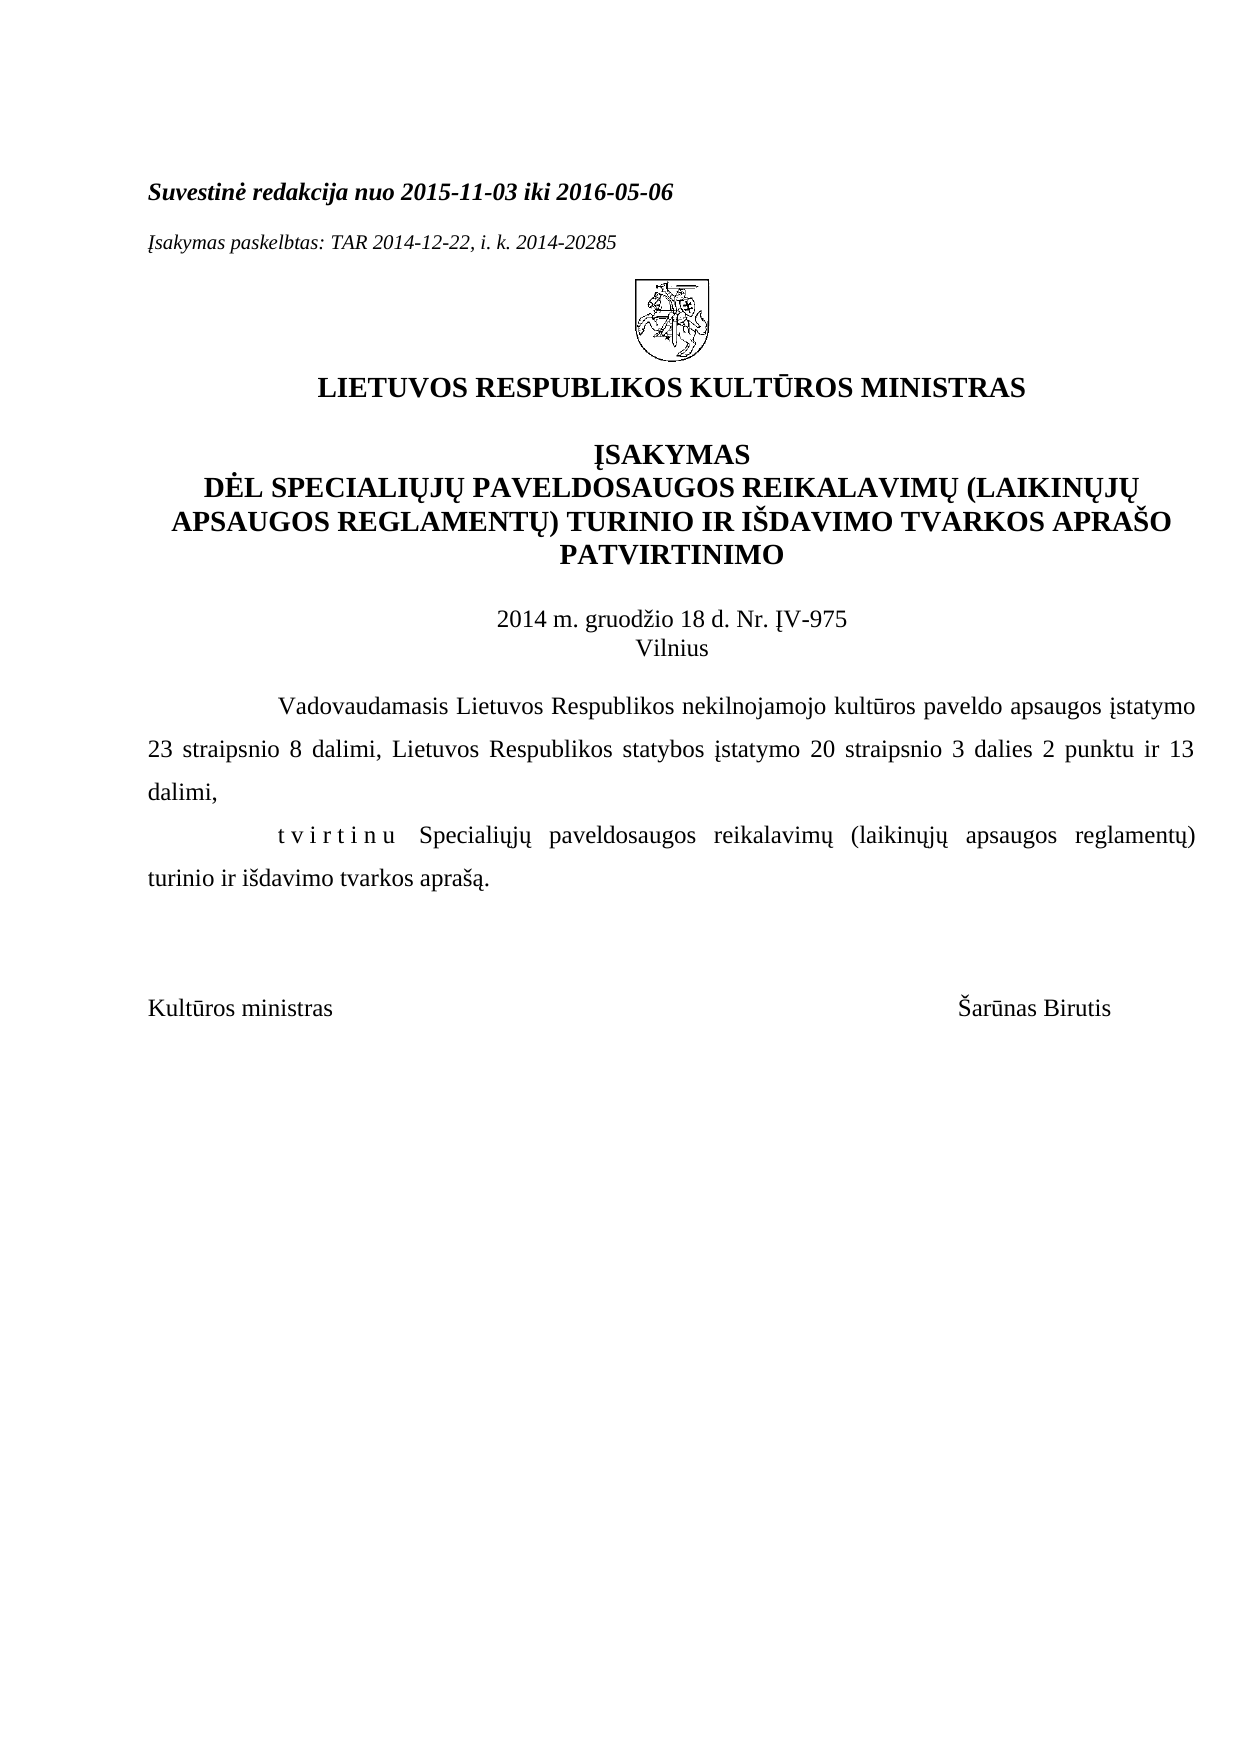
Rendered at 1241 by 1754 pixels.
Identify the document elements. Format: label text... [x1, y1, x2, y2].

text Vilnius [148, 633, 1196, 662]
text ĮSAKYMAS [148, 437, 1196, 470]
text DĖL SPECIALIŲJŲ PAVELDOSAUGOS REIKALAVIMŲ (LAIKINŲJŲ APSAUGOS REGLAMENTŲ) TURINIO IR IŠDAVIMO TVARKOS APRAŠO PATVIRTINIMO [148, 470, 1196, 571]
text 2014 m. gruodžio 18 d. Nr. ĮV-975 [148, 604, 1196, 633]
text tvirtinu Specialiųjų paveldosaugos reikalavimų (laikinųjų apsaugos reglamentų) turinio ir išdavimo tvarkos aprašą. [148, 820, 1196, 892]
text LIETUVOS RESPUBLIKOS KULTŪROS MINISTRAS [148, 370, 1196, 403]
text Įsakymas paskelbtas: TAR 2014-12-22, i. k. 2014-20285 [148, 230, 1196, 254]
text Vadovaudamasis Lietuvos Respublikos nekilnojamojo kultūros paveldo apsaugos įstatymo 23 straipsnio 8 dalimi, Lietuvos Respublikos statybos įstatymo 20 straipsnio 3 dalies 2 punktu ir 13 dalimi, [148, 691, 1196, 806]
text Kultūros ministras Šarūnas Birutis [148, 993, 1196, 1021]
text Suvestinė redakcija nuo 2015-11-03 iki 2016-05-06 [148, 177, 1196, 206]
